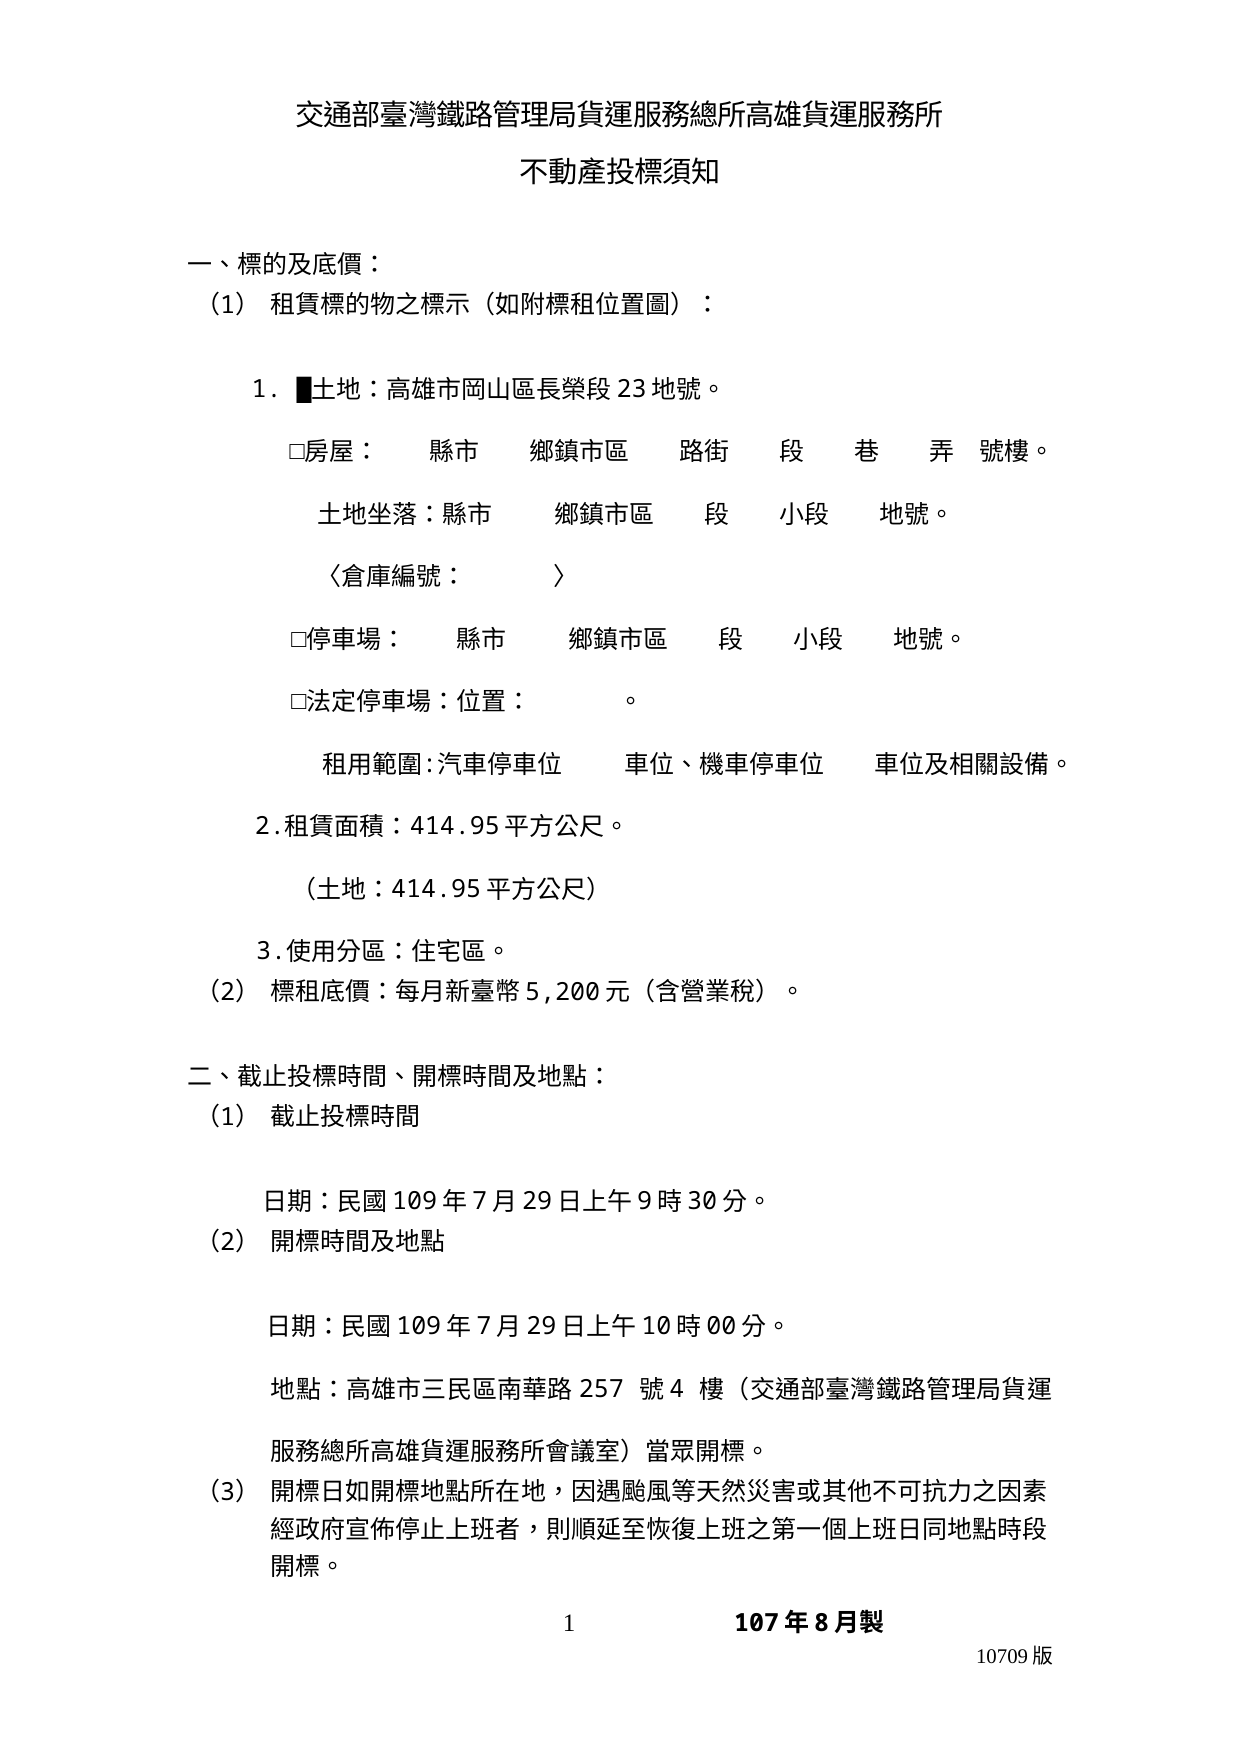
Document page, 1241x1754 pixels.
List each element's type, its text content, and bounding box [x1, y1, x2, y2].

text 租用範圍:汽車停車位 車位、機車停車位 車位及相關設備。 [320, 721, 1053, 783]
list 截止投標時間 [195, 1096, 1051, 1133]
text 日期：民國109年7月29日上午9時30分。 [262, 1158, 1053, 1221]
text □房屋： 縣市 鄉鎮市區 路街 段 巷 弄 號樓。 [289, 408, 1053, 471]
text 2.租賃面積：414.95平方公尺。 [234, 783, 1053, 846]
list 開標日如開標地點所在地，因遇颱風等天然災害或其他不可抗力之因素經政府宣佈停止上班者，則順延至恢復上班之第一個上班日同地點時段開標。 [195, 1471, 1051, 1583]
list 租賃標的物之標示（如附標租位置圖）： [195, 283, 1051, 321]
text 土地坐落：縣市 鄉鎮市區 段 小段 地號。 [317, 471, 1053, 533]
text 不動產投標須知 [187, 152, 1053, 189]
text □停車場： 縣市 鄉鎮市區 段 小段 地號。 [291, 596, 1053, 658]
text 交通部臺灣鐵路管理局貨運服務總所高雄貨運服務所 [187, 96, 1053, 133]
list 開標時間及地點 [195, 1221, 1051, 1258]
text 一、標的及底價： [187, 221, 1053, 283]
text 地點：高雄市三民區南華路257 號4 樓（交通部臺灣鐵路管理局貨運服務總所高雄貨運服務所會議室）當眾開標。 [271, 1346, 1053, 1471]
text （土地：414.95平方公尺） [234, 846, 1053, 908]
text □法定停車場：位置： 。 [252, 658, 1053, 721]
text 3.使用分區：住宅區。 [234, 908, 1053, 971]
text 二、截止投標時間、開標時間及地點： [187, 1033, 1053, 1096]
text 〈倉庫編號： 〉 [254, 533, 1053, 596]
text 1. ▇土地：高雄市岡山區長榮段23地號。 [251, 346, 1053, 408]
text 日期：民國109年7月29日上午10時00分。 [263, 1283, 1053, 1346]
list 標租底價：每月新臺幣5,200元（含營業稅）。 [195, 971, 1051, 1008]
